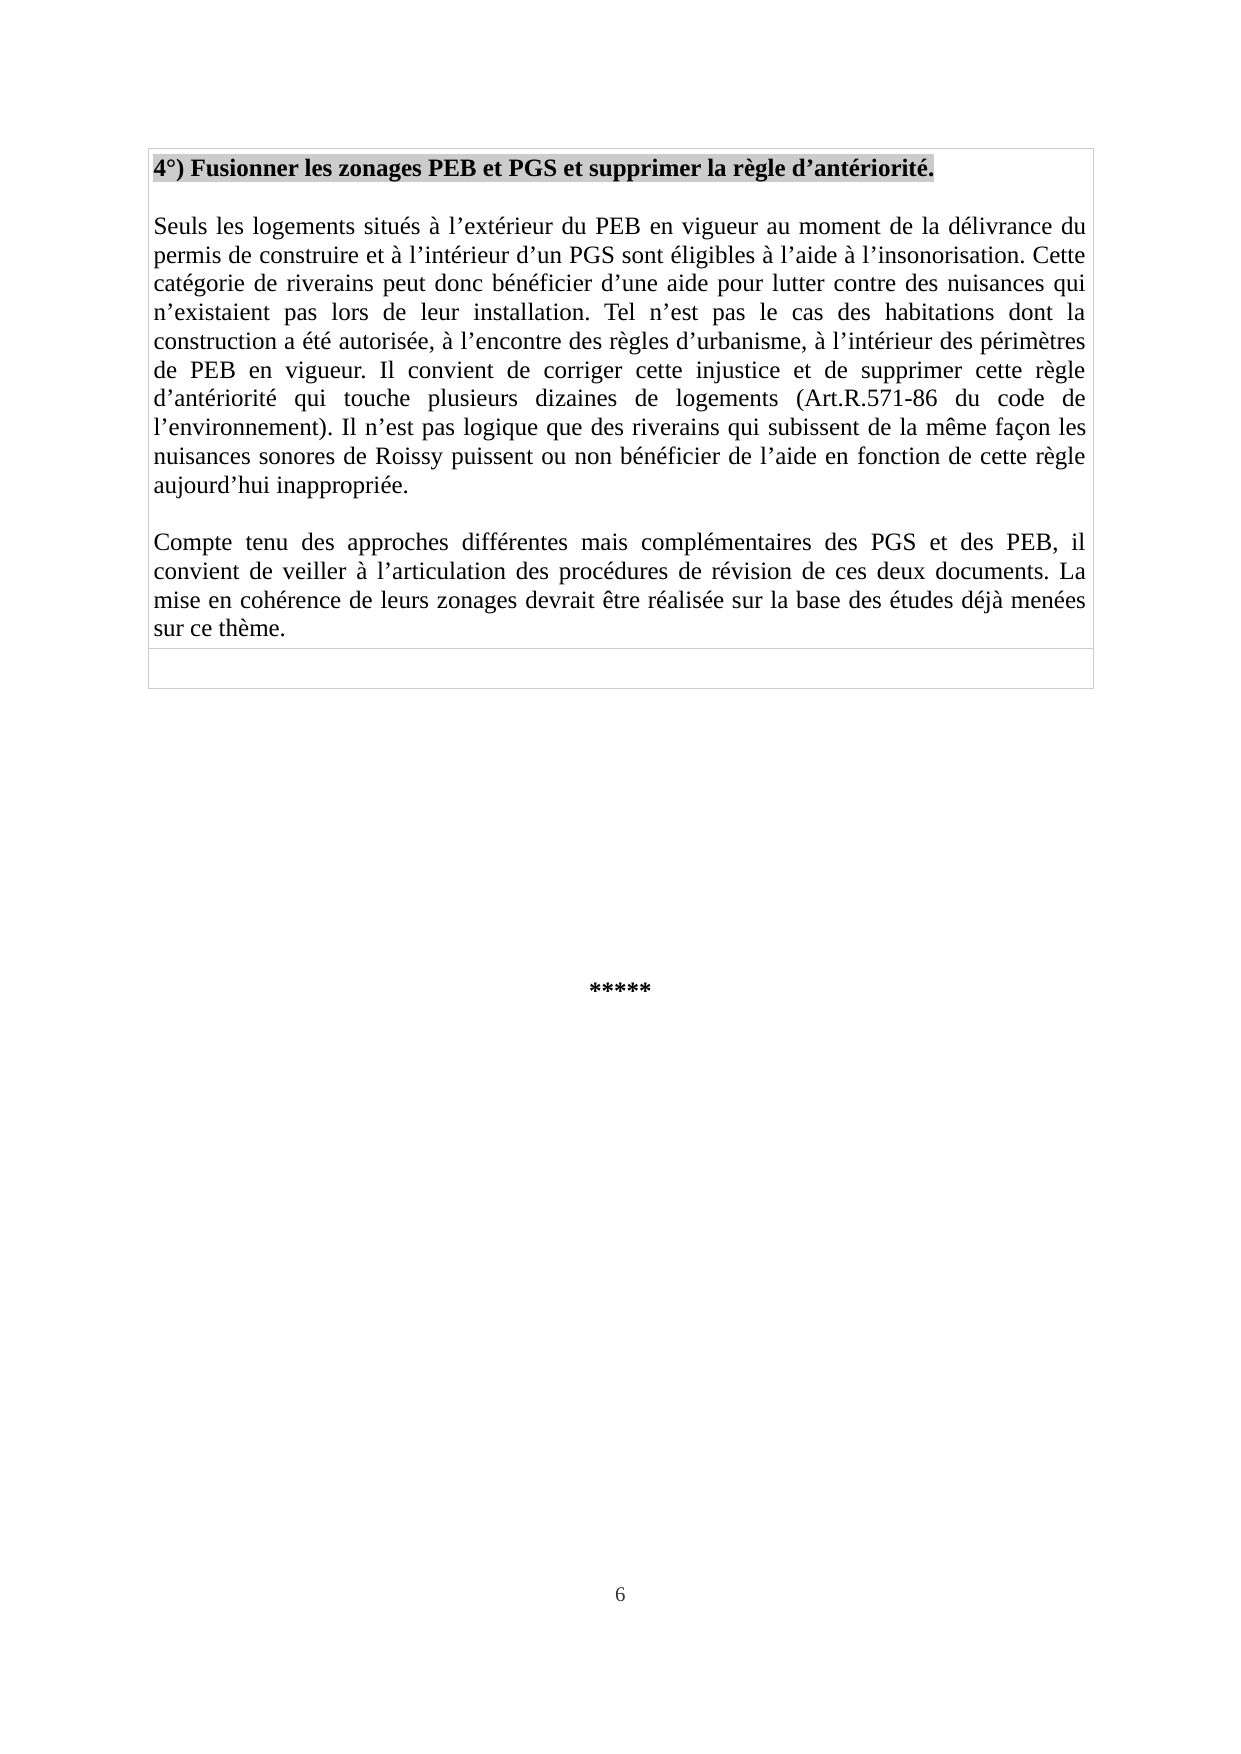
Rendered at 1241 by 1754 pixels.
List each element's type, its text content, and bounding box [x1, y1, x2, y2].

table_cell [149, 649, 1093, 688]
table_cell 4°) Fusionner les zonages PEB et PGS et supprimer la règle d’antériorité. Seuls les logements situés à l’extérieur du PEB en vigueur au moment de la délivrance du permis de construire et à l’intérieur d’un PGS sont éligibles à l’aide à l’insonorisation. Cette catégorie de riverains peut donc bénéficier d’une aide pour lutter contre des nuisances qui n’existaient pas lors de leur installation. Tel n’est pas le cas des habitations dont la construction a été autorisée, à l’encontre des règles d’urbanisme, à l’intérieur des périmètres de PEB en vigueur. Il convient de corriger cette injustice et de supprimer cette règle d’antériorité qui touche plusieurs dizaines de logements (Art.R.571-86 du code de l’environnement). Il n’est pas logique que des riverains qui subissent de la même façon les nuisances sonores de Roissy puissent ou non bénéficier de l’aide en fonction de cette règle aujourd’hui inappropriée. Compte tenu des approches différentes mais complémentaires des PGS et des PEB, il convient de veiller à l’articulation des procédures de révision de ces deux documents. La mise en cohérence de leurs zonages devrait être réalisée sur la base des études déjà menées sur ce thème. [149, 149, 1093, 648]
text ***** [148, 976, 1093, 1004]
